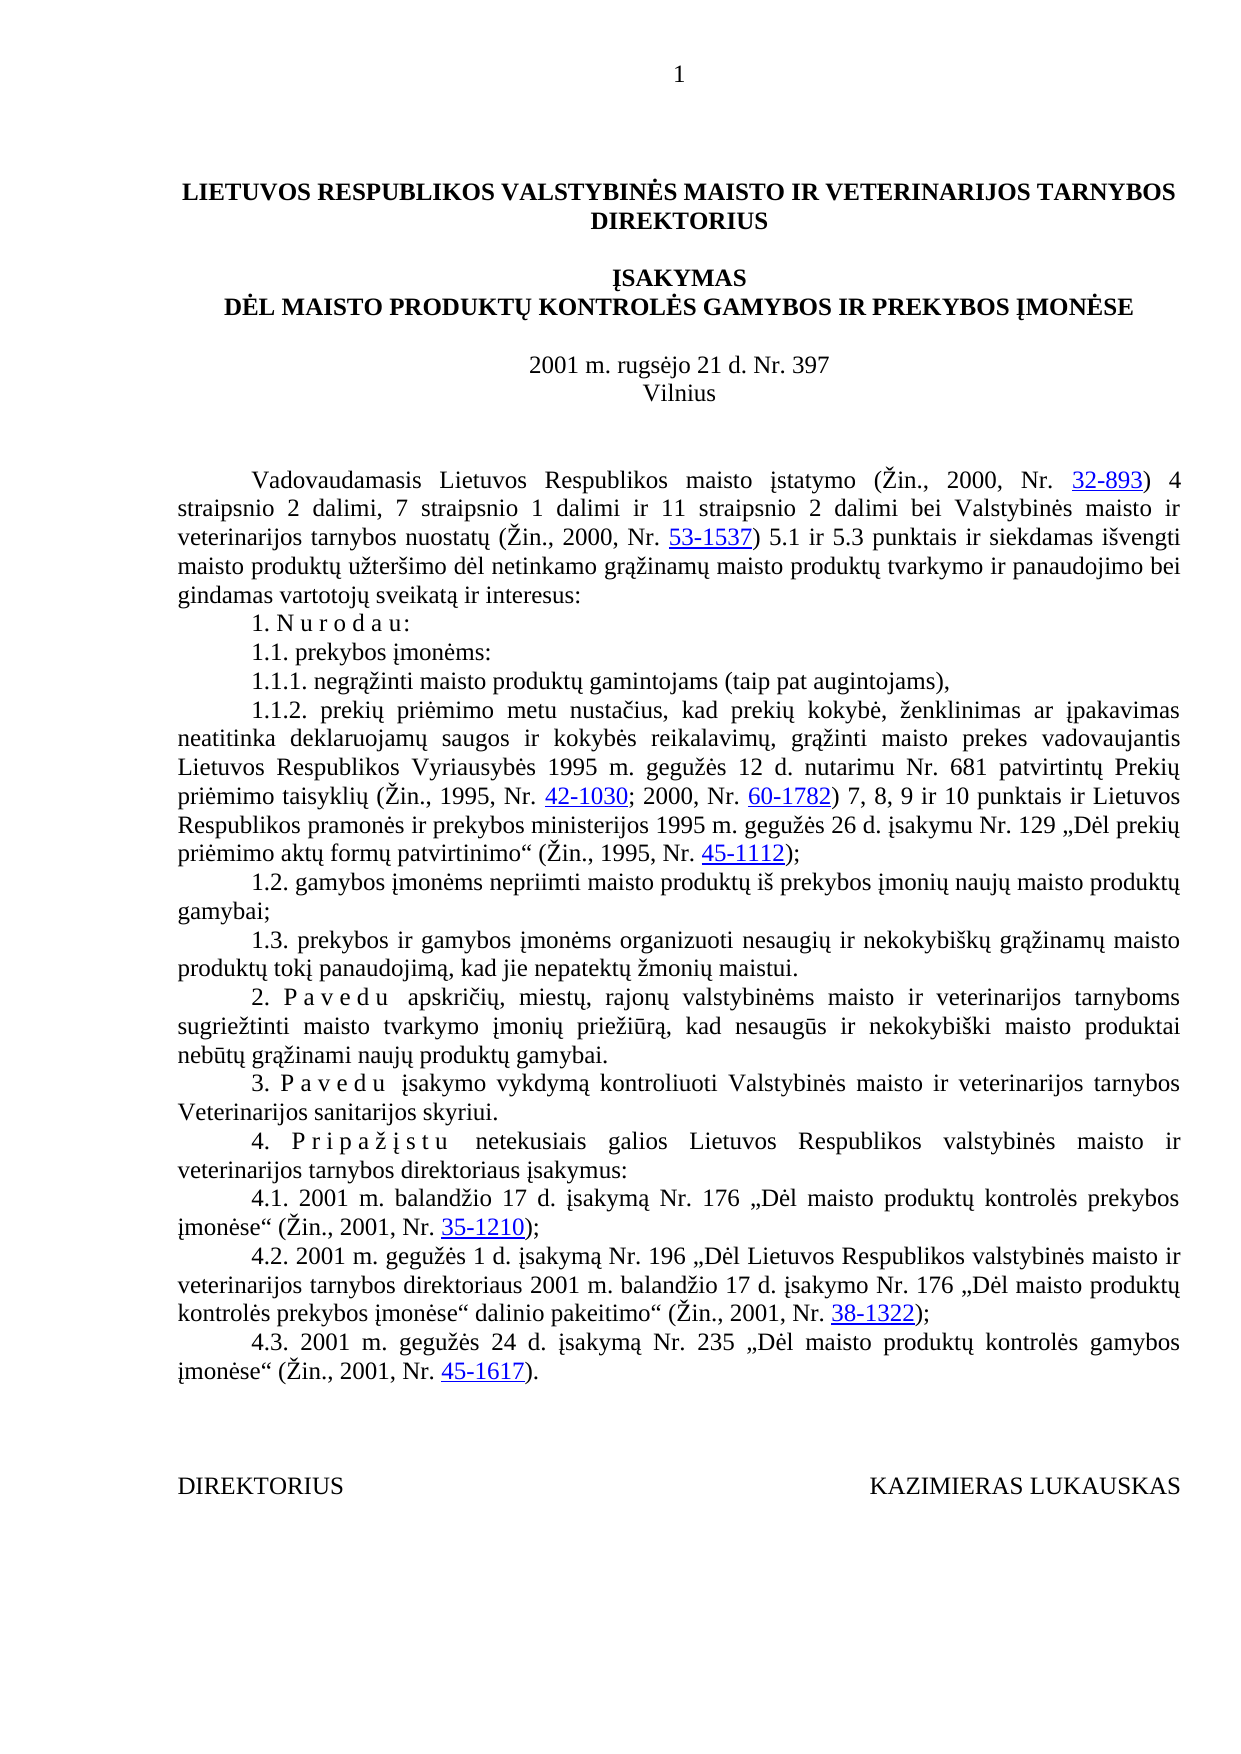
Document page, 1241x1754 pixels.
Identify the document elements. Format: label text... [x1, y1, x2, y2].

text 3. Pavedu įsakymo vykdymą kontroliuoti Valstybinės maisto ir veterinarijos tarnybos Veterinarijos sanitarijos skyriui. [177, 1068, 1181, 1126]
text 4. Pripažįstu netekusiais galios Lietuvos Respublikos valstybinės maisto ir veterinarijos tarnybos direktoriaus įsakymus: [177, 1126, 1181, 1183]
text Vilnius [177, 378, 1181, 407]
text Vadovaudamasis Lietuvos Respublikos maisto įstatymo (Žin., 2000, Nr. 32-893) 4 straipsnio 2 dalimi, 7 straipsnio 1 dalimi ir 11 straipsnio 2 dalimi bei Valstybinės maisto ir veterinarijos tarnybos nuostatų (Žin., 2000, Nr. 53-1537) 5.1 ir 5.3 punktais ir siekdamas išvengti maisto produktų užteršimo dėl netinkamo grąžinamų maisto produktų tvarkymo ir panaudojimo bei gindamas vartotojų sveikatą ir interesus: [177, 465, 1181, 608]
text DIREKTORIUS KAZIMIERAS LUKAUSKAS [177, 1471, 1181, 1500]
text LIETUVOS RESPUBLIKOS VALSTYBINĖS MAISTO IR VETERINARIJOS TARNYBOS DIREKTORIUS [177, 177, 1181, 235]
text 1. Nurodau: [177, 608, 1181, 637]
text DĖL MAISTO PRODUKTŲ KONTROLĖS GAMYBOS IR PREKYBOS ĮMONĖSE [177, 292, 1181, 321]
text 4.1. 2001 m. balandžio 17 d. įsakymą Nr. 176 „Dėl maisto produktų kontrolės prekybos įmonėse“ (Žin., 2001, Nr. 35-1210); [177, 1183, 1181, 1241]
text 2. Pavedu apskričių, miestų, rajonų valstybinėms maisto ir veterinarijos tarnyboms sugriežtinti maisto tvarkymo įmonių priežiūrą, kad nesaugūs ir nekokybiški maisto produktai nebūtų grąžinami naujų produktų gamybai. [177, 982, 1181, 1068]
text 4.3. 2001 m. gegužės 24 d. įsakymą Nr. 235 „Dėl maisto produktų kontrolės gamybos įmonėse“ (Žin., 2001, Nr. 45-1617). [177, 1327, 1181, 1385]
text 1.1. prekybos įmonėms: [177, 637, 1181, 666]
text 2001 m. rugsėjo 21 d. Nr. 397 [177, 350, 1181, 378]
text 1.3. prekybos ir gamybos įmonėms organizuoti nesaugių ir nekokybiškų grąžinamų maisto produktų tokį panaudojimą, kad jie nepatektų žmonių maistui. [177, 925, 1181, 982]
text 4.2. 2001 m. gegužės 1 d. įsakymą Nr. 196 „Dėl Lietuvos Respublikos valstybinės maisto ir veterinarijos tarnybos direktoriaus 2001 m. balandžio 17 d. įsakymo Nr. 176 „Dėl maisto produktų kontrolės prekybos įmonėse“ dalinio pakeitimo“ (Žin., 2001, Nr. 38-1322); [177, 1241, 1181, 1327]
text 1.1.2. prekių priėmimo metu nustačius, kad prekių kokybė, ženklinimas ar įpakavimas neatitinka deklaruojamų saugos ir kokybės reikalavimų, grąžinti maisto prekes vadovaujantis Lietuvos Respublikos Vyriausybės 1995 m. gegužės 12 d. nutarimu Nr. 681 patvirtintų Prekių priėmimo taisyklių (Žin., 1995, Nr. 42-1030; 2000, Nr. 60-1782) 7, 8, 9 ir 10 punktais ir Lietuvos Respublikos pramonės ir prekybos ministerijos 1995 m. gegužės 26 d. įsakymu Nr. 129 „Dėl prekių priėmimo aktų formų patvirtinimo“ (Žin., 1995, Nr. 45-1112); [177, 695, 1181, 867]
text 1.1.1. negrąžinti maisto produktų gamintojams (taip pat augintojams), [177, 666, 1181, 695]
text ĮSAKYMAS [177, 263, 1181, 292]
text 1.2. gamybos įmonėms nepriimti maisto produktų iš prekybos įmonių naujų maisto produktų gamybai; [177, 867, 1181, 925]
